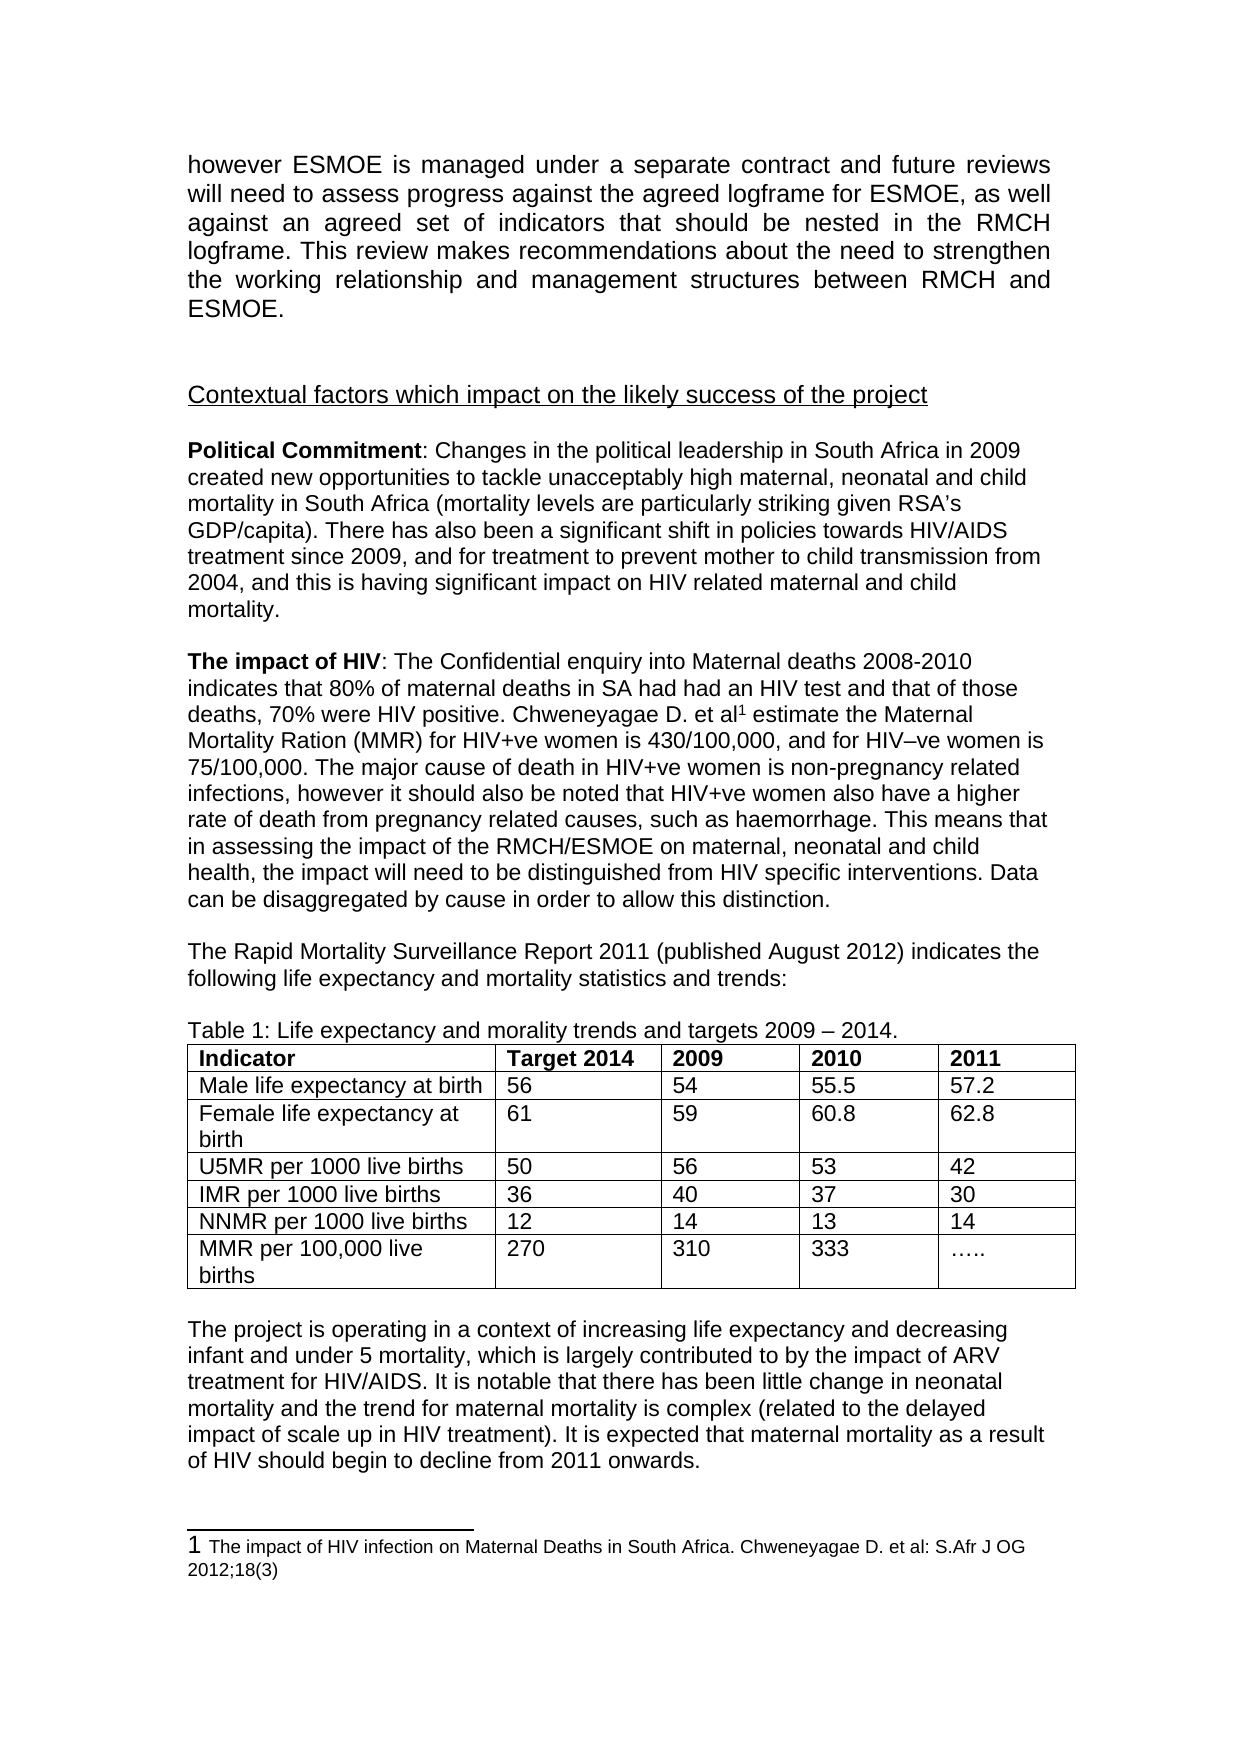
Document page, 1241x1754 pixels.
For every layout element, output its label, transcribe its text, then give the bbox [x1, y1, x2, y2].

table_cell 56 [496, 1072, 661, 1098]
table_cell 36 [496, 1181, 661, 1207]
table_cell NNMR per 1000 live births [188, 1208, 495, 1234]
table_cell 310 [662, 1235, 799, 1288]
table_cell 57.2 [939, 1072, 1075, 1098]
table_cell 270 [496, 1235, 661, 1288]
table_cell 59 [662, 1100, 799, 1152]
table_cell Male life expectancy at birth [188, 1072, 495, 1098]
table_cell U5MR per 1000 live births [188, 1153, 495, 1179]
table_cell 12 [496, 1208, 661, 1234]
table_cell 55.5 [800, 1072, 938, 1098]
text Political Commitment: Changes in the political leadership in South Africa in 2009 created new opportunities to tackle unacceptably high maternal, neonatal and child mortality in South Africa (mortality levels are particularly striking given RSA’s GDP/capita). There has also been a significant shift in policies towards HIV/AIDS treatment since 2009, and for treatment to prevent mother to child transmission from 2004, and this is having significant impact on HIV related maternal and child mortality. [187, 437, 1053, 622]
table_cell MMR per 100,000 live births [188, 1235, 495, 1288]
table_cell IMR per 1000 live births [188, 1181, 495, 1207]
table_cell Female life expectancy at birth [188, 1100, 495, 1152]
table_cell 14 [939, 1208, 1075, 1234]
table_cell 30 [939, 1181, 1075, 1207]
table_cell 54 [662, 1072, 799, 1098]
table_cell 62.8 [939, 1100, 1075, 1152]
table_header Target 2014 [496, 1045, 661, 1071]
table_cell 14 [662, 1208, 799, 1234]
table_header 2010 [800, 1045, 938, 1071]
text Table 1: Life expectancy and morality trends and targets 2009 – 2014. [187, 1017, 1053, 1044]
text The impact of HIV: The Confidential enquiry into Maternal deaths 2008-2010 indicates that 80% of maternal deaths in SA had had an HIV test and that of those deaths, 70% were HIV positive. Chweneyagae D. et al estimate the Maternal Mortality Ration (MMR) for HIV+ve women is 430/100,000, and for HIV–ve women is 75/100,000. The major cause of death in HIV+ve women is non-pregnancy related infections, however it should also be noted that HIV+ve women also have a higher rate of death from pregnancy related causes, such as haemorrhage. This means that in assessing the impact of the RMCH/ESMOE on maternal, neonatal and child health, the impact will need to be distinguished from HIV specific interventions. Data can be disaggregated by cause in order to allow this distinction. [187, 648, 1053, 912]
text The project is operating in a context of increasing life expectancy and decreasing infant and under 5 mortality, which is largely contributed to by the impact of ARV treatment for HIV/AIDS. It is notable that there has been little change in neonatal mortality and the trend for maternal mortality is complex (related to the delayed impact of scale up in HIV treatment). It is expected that maternal mortality as a result of HIV should begin to decline from 2011 onwards. [187, 1316, 1053, 1474]
table_cell 333 [800, 1235, 938, 1288]
text The impact of HIV infection on Maternal Deaths in South Africa. Chweneyagae D. et al: S.Afr J OG 2012;18(3) [187, 1530, 1053, 1580]
text The Rapid Mortality Surveillance Report 2011 (published August 2012) indicates the following life expectancy and mortality statistics and trends: [187, 938, 1053, 991]
table_cell 53 [800, 1153, 938, 1179]
text Contextual factors which impact on the likely success of the project [187, 380, 1053, 409]
table_cell ….. [939, 1235, 1075, 1288]
text however ESMOE is managed under a separate contract and future reviews will need to assess progress against the agreed logframe for ESMOE, as well against an agreed set of indicators that should be nested in the RMCH logframe. This review makes recommendations about the need to strengthen the working relationship and management structures between RMCH and ESMOE. [187, 150, 1053, 322]
table_cell 50 [496, 1153, 661, 1179]
table_cell 42 [939, 1153, 1075, 1179]
table_cell 56 [662, 1153, 799, 1179]
table_cell 61 [496, 1100, 661, 1152]
table_header 2011 [939, 1045, 1075, 1071]
table_header Indicator [188, 1045, 495, 1071]
table_cell 13 [800, 1208, 938, 1234]
table_header 2009 [662, 1045, 799, 1071]
table_cell 60.8 [800, 1100, 938, 1152]
table_cell 37 [800, 1181, 938, 1207]
table_cell 40 [662, 1181, 799, 1207]
